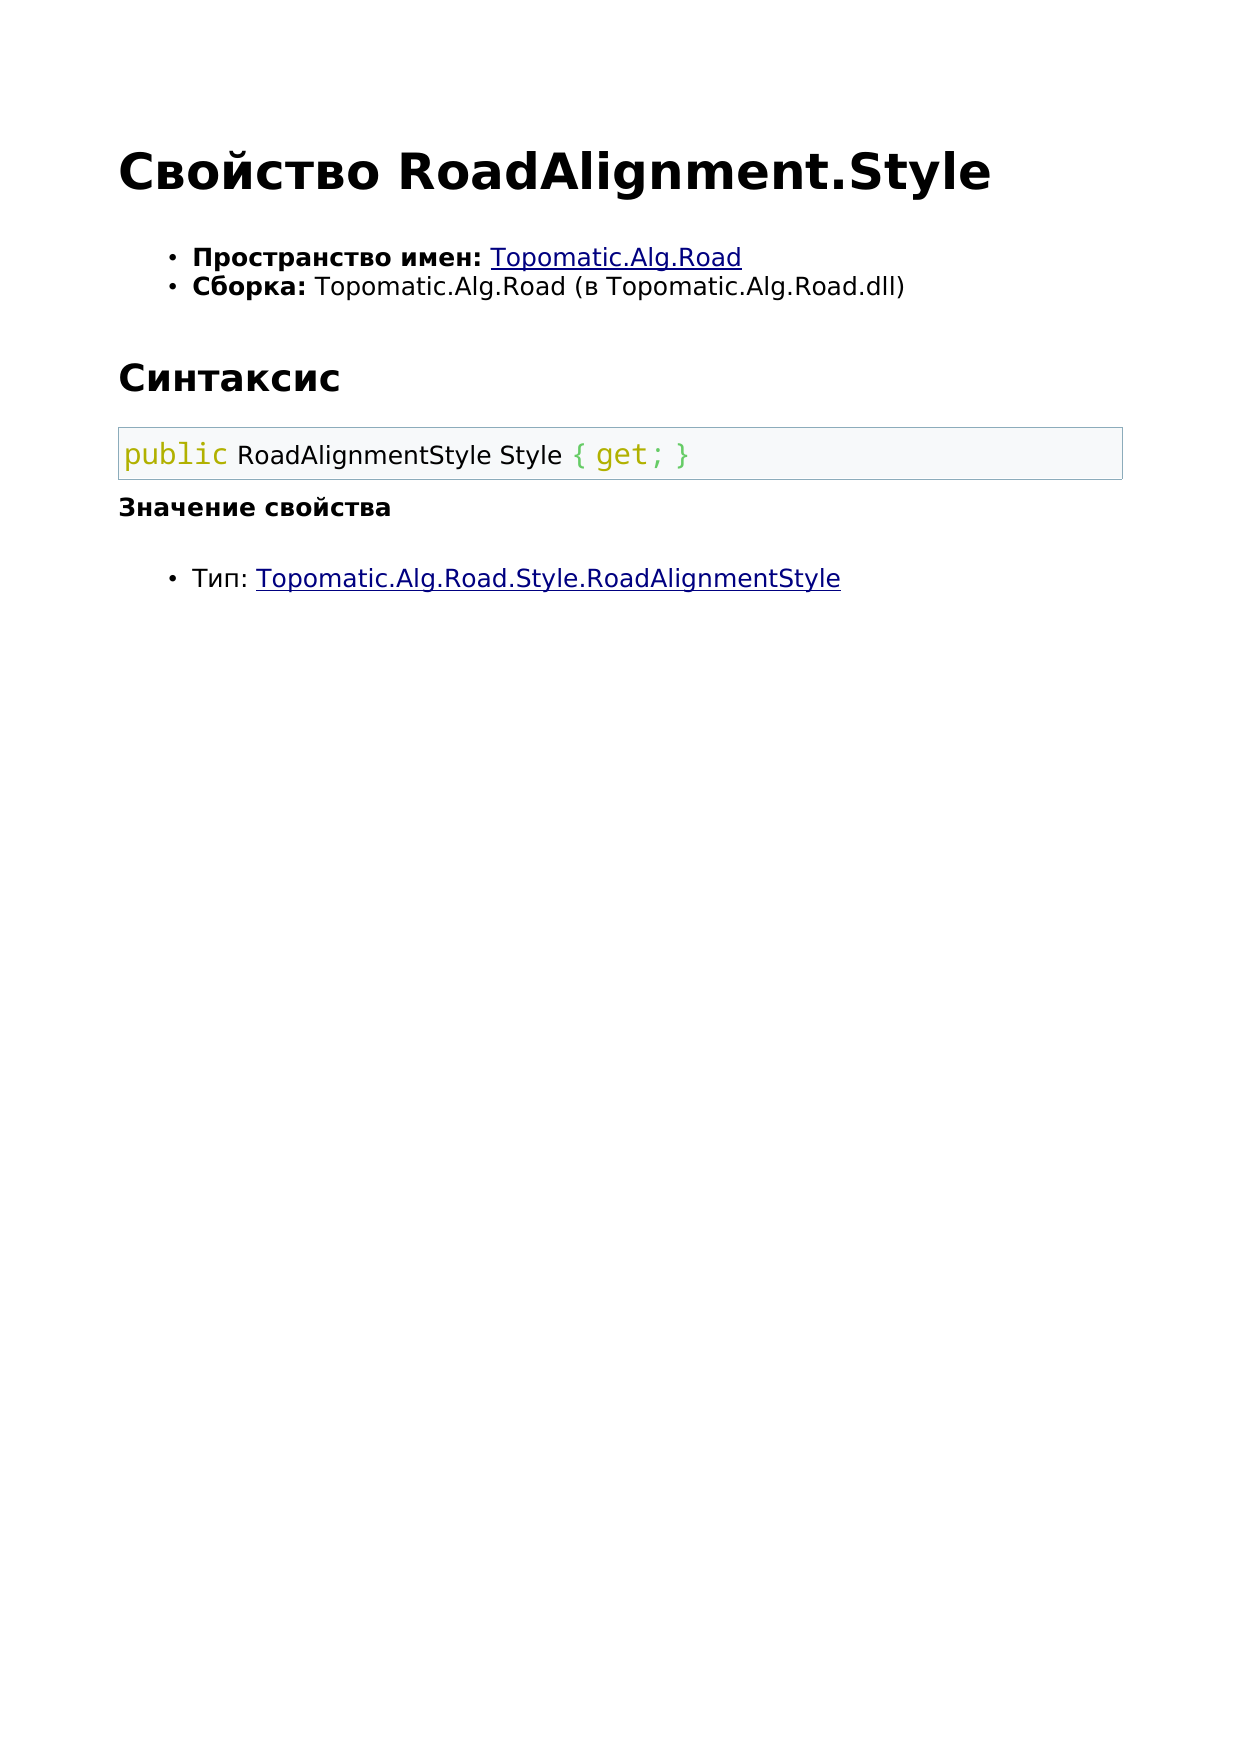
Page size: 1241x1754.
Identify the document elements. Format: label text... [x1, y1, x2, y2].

text Значение свойства [118, 493, 1122, 523]
list Пространство имен: Topomatic.Alg.Road [177, 243, 1122, 272]
subtitle Свойство RoadAlignment.Style [118, 143, 1122, 201]
table_header public RoadAlignmentStyle Style { get; } [119, 428, 1122, 478]
subtitle Синтаксис [118, 356, 1122, 400]
list Сборка: Topomatic.Alg.Road (в Topomatic.Alg.Road.dll) [177, 272, 1122, 302]
list Тип: Topomatic.Alg.Road.Style.RoadAlignmentStyle [177, 564, 1122, 594]
